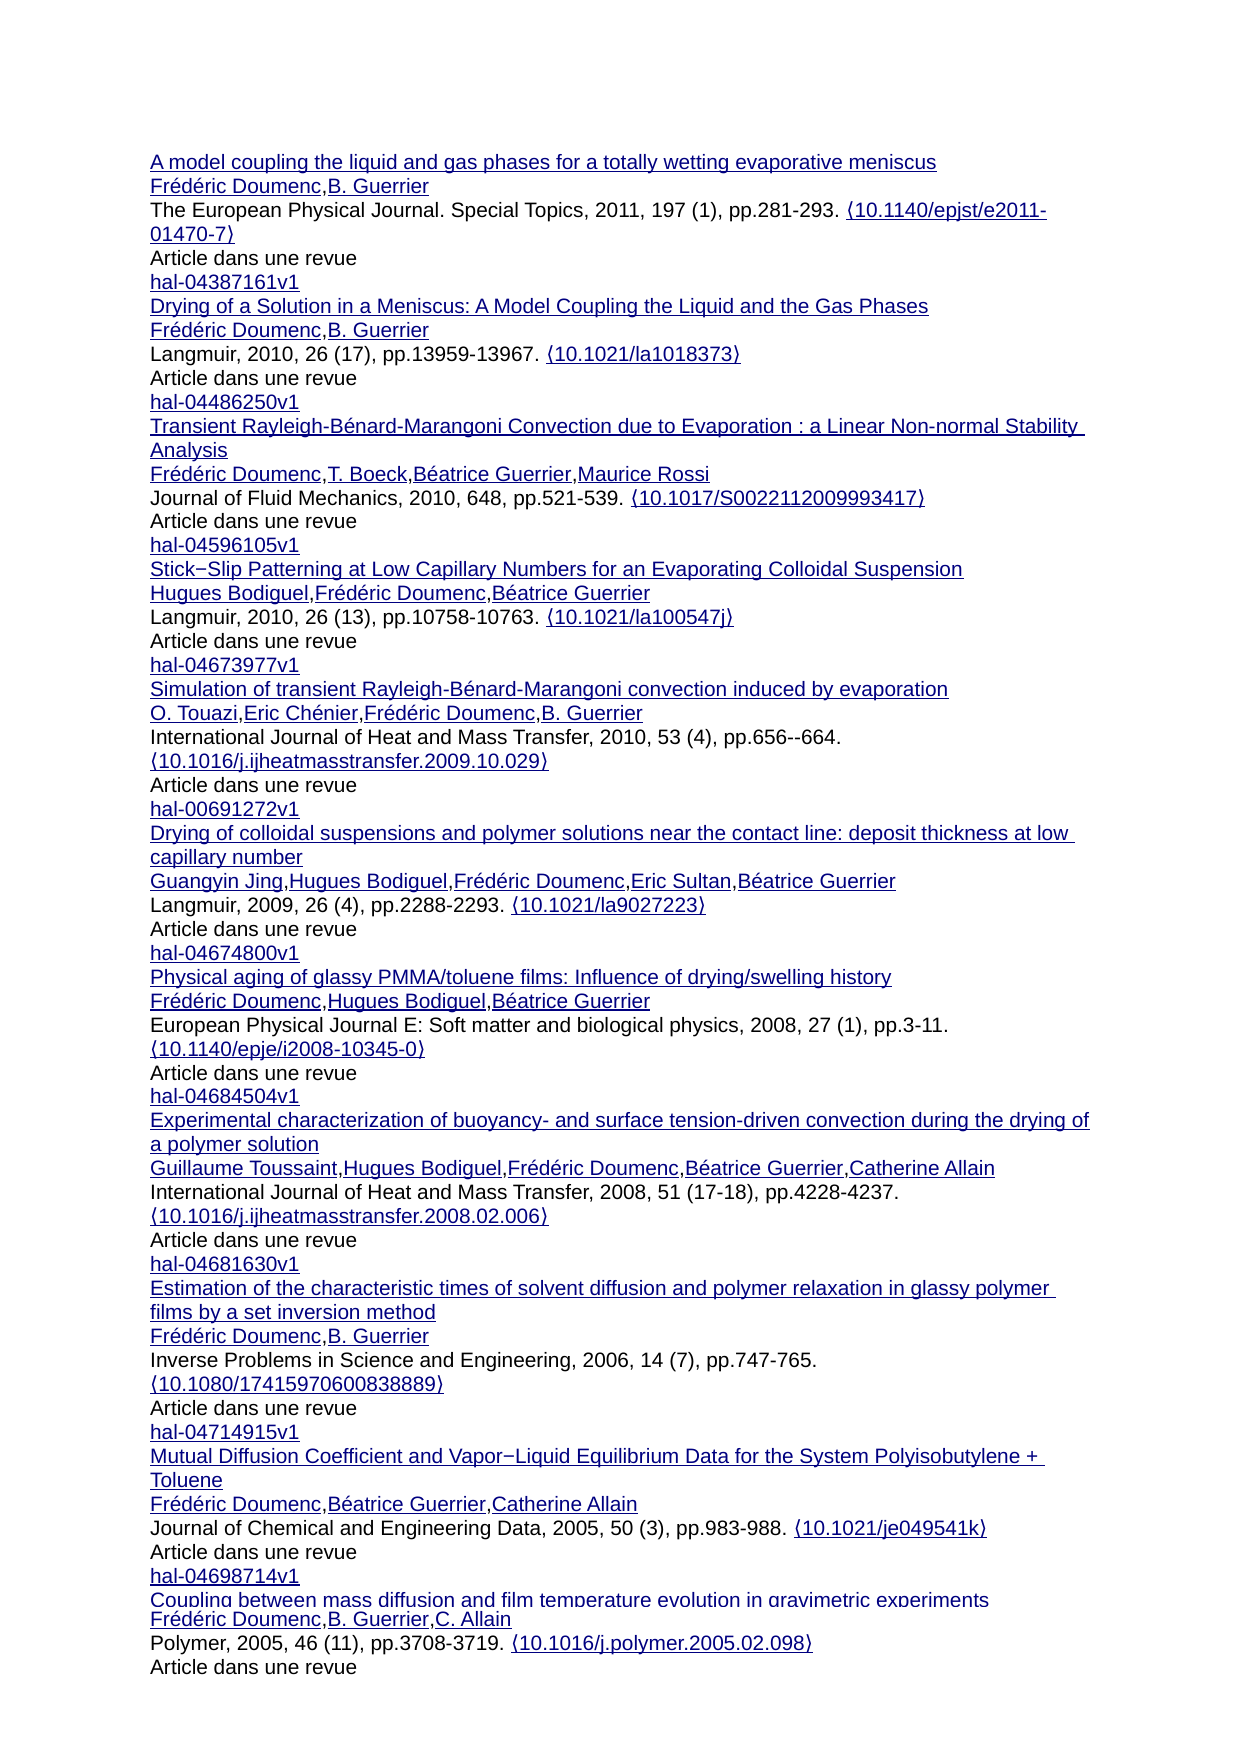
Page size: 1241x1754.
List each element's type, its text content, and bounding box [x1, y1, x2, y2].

table_cell Transient Rayleigh-Bénard-Marangoni Convection due to Evaporation : a Linear Non-normal Stability Analysis Frédéric Doumenc,T. Boeck,Béatrice Guerrier,Maurice Rossi Journal of Fluid Mechanics, 2010, 648, pp.521-539. ⟨10.1017/S0022112009993417⟩ Article dans une revue hal-04596105v1 [150, 414, 1090, 557]
table_cell Drying of a Solution in a Meniscus: A Model Coupling the Liquid and the Gas Phases Frédéric Doumenc,B. Guerrier Langmuir, 2010, 26 (17), pp.13959-13967. ⟨10.1021/la1018373⟩ Article dans une revue hal-04486250v1 [150, 294, 1090, 413]
table_cell Coupling between mass diffusion and film temperature evolution in gravimetric experiments Frédéric Doumenc,B. Guerrier,C. Allain Polymer, 2005, 46 (11), pp.3708-3719. ⟨10.1016/j.polymer.2005.02.098⟩ Article dans une revue [150, 1588, 1090, 1679]
table_cell Physical aging of glassy PMMA/toluene films: Influence of drying/swelling history Frédéric Doumenc,Hugues Bodiguel,Béatrice Guerrier European Physical Journal E: Soft matter and biological physics, 2008, 27 (1), pp.3-11. ⟨10.1140/epje/i2008-10345-0⟩ Article dans une revue hal-04684504v1 [150, 965, 1090, 1108]
table_cell Experimental characterization of buoyancy- and surface tension-driven convection during the drying of [150, 1108, 1090, 1129]
table_cell A model coupling the liquid and gas phases for a totally wetting evaporative meniscus Frédéric Doumenc,B. Guerrier The European Physical Journal. Special Topics, 2011, 197 (1), pp.281-293. ⟨10.1140/epjst/e2011-01470-7⟩ Article dans une revue hal-04387161v1 [150, 150, 1090, 294]
table_cell Stick−Slip Patterning at Low Capillary Numbers for an Evaporating Colloidal Suspension Hugues Bodiguel,Frédéric Doumenc,Béatrice Guerrier Langmuir, 2010, 26 (13), pp.10758-10763. ⟨10.1021/la100547j⟩ Article dans une revue hal-04673977v1 [150, 557, 1090, 677]
table_cell Drying of colloidal suspensions and polymer solutions near the contact line: deposit thickness at low capillary number Guangyin Jing,Hugues Bodiguel,Frédéric Doumenc,Eric Sultan,Béatrice Guerrier Langmuir, 2009, 26 (4), pp.2288-2293. ⟨10.1021/la9027223⟩ Article dans une revue hal-04674800v1 [150, 821, 1090, 964]
table_cell Mutual Diffusion Coefficient and Vapor−Liquid Equilibrium Data for the System Polyisobutylene + Toluene Frédéric Doumenc,Béatrice Guerrier,Catherine Allain Journal of Chemical and Engineering Data, 2005, 50 (3), pp.983-988. ⟨10.1021/je049541k⟩ Article dans une revue hal-04698714v1 [150, 1444, 1090, 1587]
table_cell Simulation of transient Rayleigh-Bénard-Marangoni convection induced by evaporation O. Touazi,Eric Chénier,Frédéric Doumenc,B. Guerrier International Journal of Heat and Mass Transfer, 2010, 53 (4), pp.656--664. ⟨10.1016/j.ijheatmasstransfer.2009.10.029⟩ Article dans une revue hal-00691272v1 [150, 677, 1090, 821]
table_cell a polymer solution Guillaume Toussaint,Hugues Bodiguel,Frédéric Doumenc,Béatrice Guerrier,Catherine Allain International Journal of Heat and Mass Transfer, 2008, 51 (17-18), pp.4228-4237. ⟨10.1016/j.ijheatmasstransfer.2008.02.006⟩ Article dans une revue hal-04681630v1 [150, 1130, 1090, 1276]
table_cell Estimation of the characteristic times of solvent diffusion and polymer relaxation in glassy polymer films by a set inversion method Frédéric Doumenc,B. Guerrier Inverse Problems in Science and Engineering, 2006, 14 (7), pp.747-765. ⟨10.1080/17415970600838889⟩ Article dans une revue hal-04714915v1 [150, 1276, 1090, 1444]
